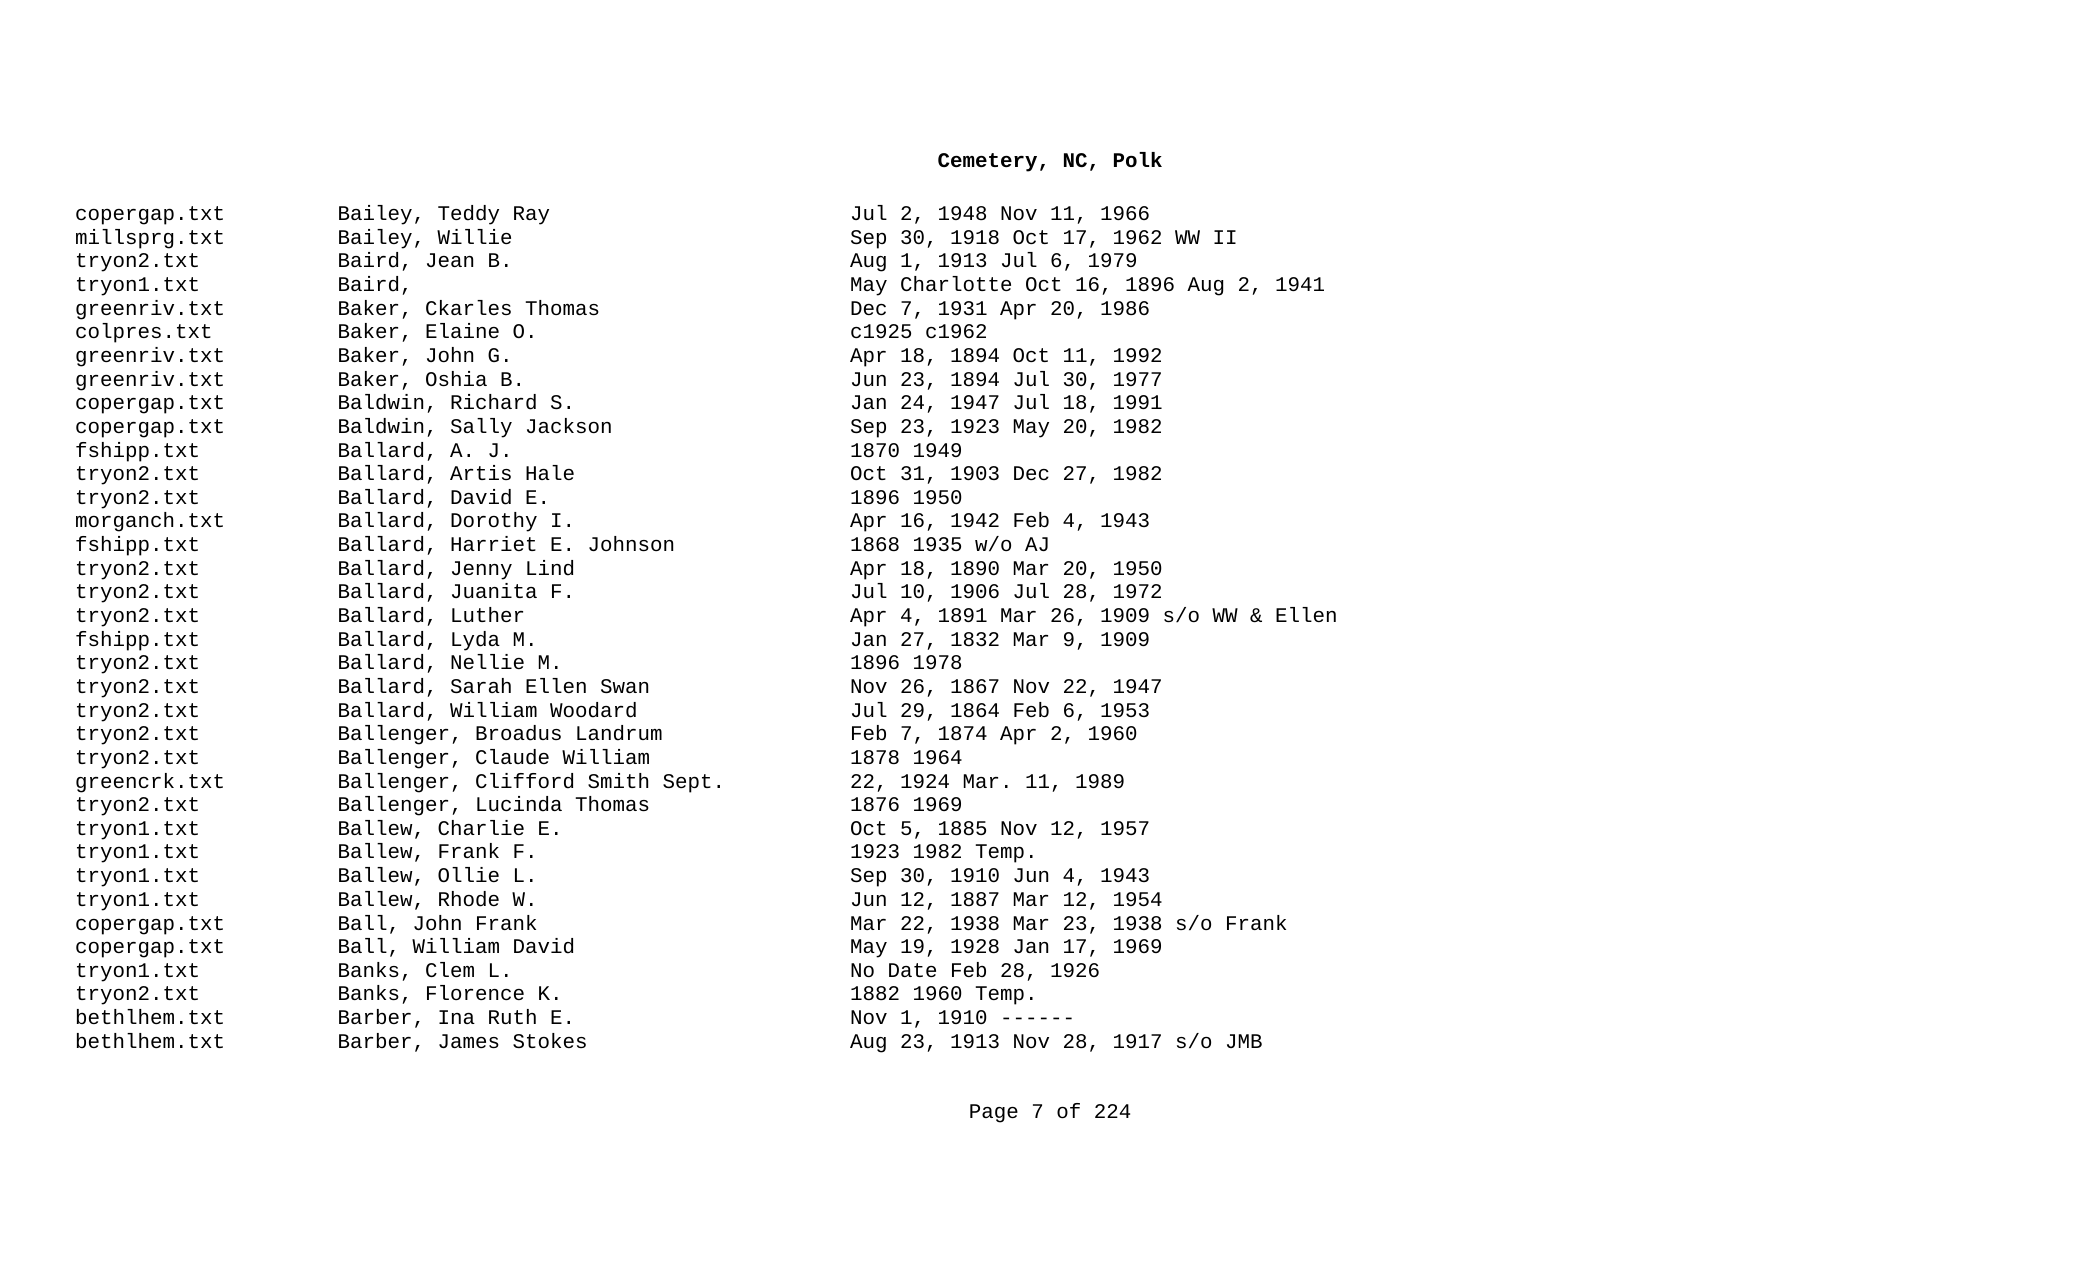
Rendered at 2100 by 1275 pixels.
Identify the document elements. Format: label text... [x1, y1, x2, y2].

text copergap.txt Ball, William David May 19, 1928 Jan 17, 1969 [75, 936, 2025, 960]
text tryon1.txt Baird, May Charlotte Oct 16, 1896 Aug 2, 1941 [75, 274, 2025, 298]
text tryon2.txt Ballenger, Claude William 1878 1964 [75, 747, 2025, 771]
text tryon1.txt Banks, Clem L. No Date Feb 28, 1926 [75, 960, 2025, 983]
text fshipp.txt Ballard, A. J. 1870 1949 [75, 439, 2025, 463]
text colpres.txt Baker, Elaine O. c1925 c1962 [75, 321, 2025, 345]
text tryon2.txt Ballard, Juanita F. Jul 10, 1906 Jul 28, 1972 [75, 581, 2025, 605]
text copergap.txt Baldwin, Richard S. Jan 24, 1947 Jul 18, 1991 [75, 392, 2025, 416]
text tryon2.txt Ballenger, Broadus Landrum Feb 7, 1874 Apr 2, 1960 [75, 723, 2025, 747]
text tryon1.txt Ballew, Charlie E. Oct 5, 1885 Nov 12, 1957 [75, 818, 2025, 842]
text tryon2.txt Ballard, Nellie M. 1896 1978 [75, 652, 2025, 676]
text greenriv.txt Baker, Ckarles Thomas Dec 7, 1931 Apr 20, 1986 [75, 298, 2025, 321]
text tryon2.txt Ballard, Luther Apr 4, 1891 Mar 26, 1909 s/o WW & Ellen [75, 605, 2025, 629]
text tryon2.txt Ballard, Sarah Ellen Swan Nov 26, 1867 Nov 22, 1947 [75, 676, 2025, 700]
text tryon2.txt Banks, Florence K. 1882 1960 Temp. [75, 983, 2025, 1007]
text bethlhem.txt Barber, Ina Ruth E. Nov 1, 1910 ------ [75, 1007, 2025, 1031]
text tryon2.txt Ballard, David E. 1896 1950 [75, 487, 2025, 511]
text morganch.txt Ballard, Dorothy I. Apr 16, 1942 Feb 4, 1943 [75, 511, 2025, 534]
text tryon2.txt Ballard, Artis Hale Oct 31, 1903 Dec 27, 1982 [75, 463, 2025, 487]
text tryon2.txt Baird, Jean B. Aug 1, 1913 Jul 6, 1979 [75, 250, 2025, 274]
text tryon2.txt Ballenger, Lucinda Thomas 1876 1969 [75, 794, 2025, 818]
text copergap.txt Baldwin, Sally Jackson Sep 23, 1923 May 20, 1982 [75, 416, 2025, 439]
text tryon2.txt Ballard, William Woodard Jul 29, 1864 Feb 6, 1953 [75, 700, 2025, 723]
text greenriv.txt Baker, Oshia B. Jun 23, 1894 Jul 30, 1977 [75, 369, 2025, 392]
text tryon1.txt Ballew, Ollie L. Sep 30, 1910 Jun 4, 1943 [75, 865, 2025, 889]
text tryon1.txt Ballew, Rhode W. Jun 12, 1887 Mar 12, 1954 [75, 889, 2025, 912]
text tryon2.txt Ballard, Jenny Lind Apr 18, 1890 Mar 20, 1950 [75, 558, 2025, 581]
text millsprg.txt Bailey, Willie Sep 30, 1918 Oct 17, 1962 WW II [75, 227, 2025, 250]
text greencrk.txt Ballenger, Clifford Smith Sept. 22, 1924 Mar. 11, 1989 [75, 771, 2025, 794]
text tryon1.txt Ballew, Frank F. 1923 1982 Temp. [75, 842, 2025, 865]
text bethlhem.txt Barber, James Stokes Aug 23, 1913 Nov 28, 1917 s/o JMB [75, 1031, 2025, 1054]
text copergap.txt Bailey, Teddy Ray Jul 2, 1948 Nov 11, 1966 [75, 203, 2025, 227]
text greenriv.txt Baker, John G. Apr 18, 1894 Oct 11, 1992 [75, 345, 2025, 369]
text fshipp.txt Ballard, Lyda M. Jan 27, 1832 Mar 9, 1909 [75, 629, 2025, 652]
text copergap.txt Ball, John Frank Mar 22, 1938 Mar 23, 1938 s/o Frank [75, 912, 2025, 936]
text fshipp.txt Ballard, Harriet E. Johnson 1868 1935 w/o AJ [75, 534, 2025, 558]
